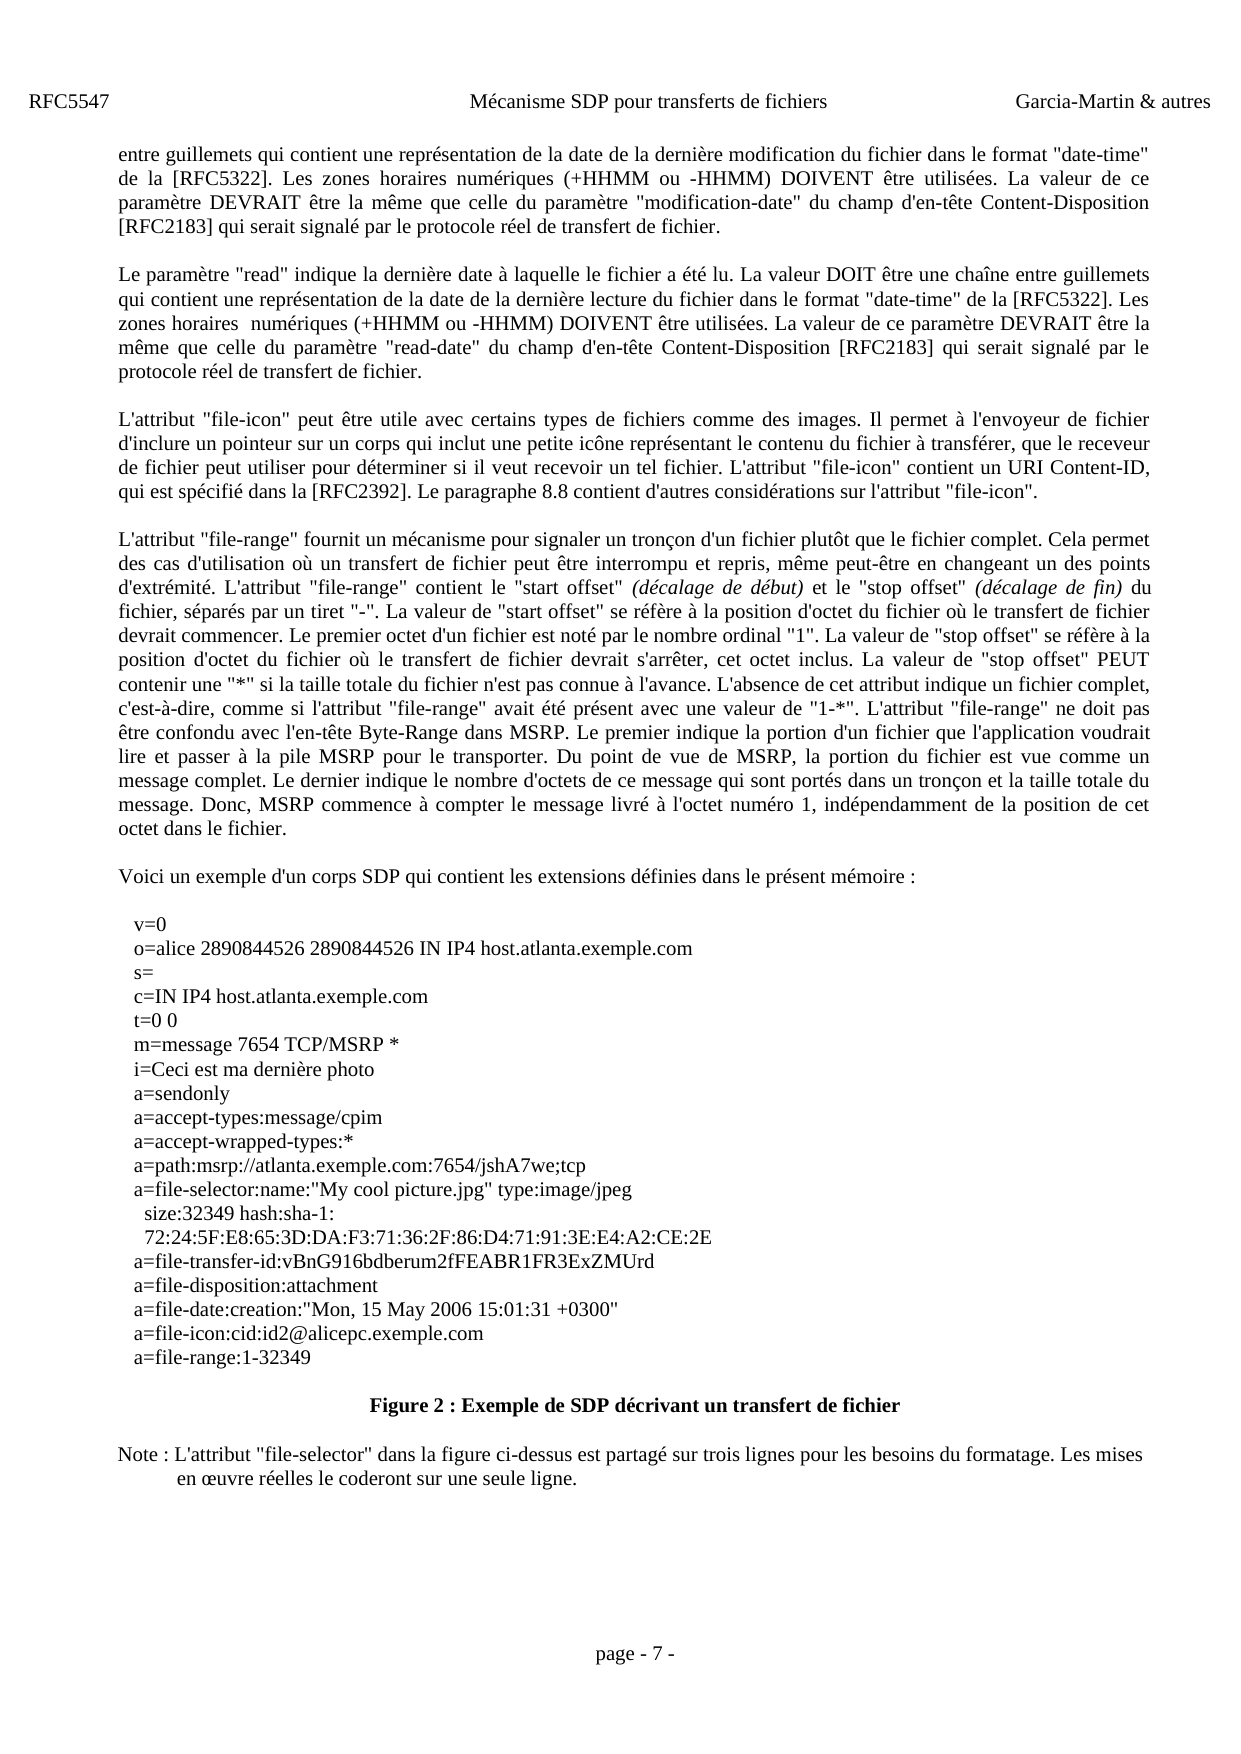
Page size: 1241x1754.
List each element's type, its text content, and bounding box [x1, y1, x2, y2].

text a=accept-wrapped-types:* [118, 1129, 1152, 1153]
text v=0 [118, 912, 1152, 936]
text L'attribut "file-range" fournit un mécanisme pour signaler un tronçon d'un fichier plutôt que le fichier complet. Cela permet des cas d'utilisation où un transfert de fichier peut être interrompu et repris, même peut-être en changeant un des points d'extrémité. L'attribut "file-range" contient le "start offset" (décalage de début) et le "stop offset" (décalage de fin) du fichier, séparés par un tiret "-". La valeur de "start offset" se réfère à la position d'octet du fichier où le transfert de fichier devrait commencer. Le premier octet d'un fichier est noté par le nombre ordinal "1". La valeur de "stop offset" se réfère à la position d'octet du fichier où le transfert de fichier devrait s'arrêter, cet octet inclus. La valeur de "stop offset" PEUT contenir une "*" si la taille totale du fichier n'est pas connue à l'avance. L'absence de cet attribut indique un fichier complet, c'est-à-dire, comme si l'attribut "file-range" avait été présent avec une valeur de "1-*". L'attribut "file-range" ne doit pas être confondu avec l'en-tête Byte-Range dans MSRP. Le premier indique la portion d'un fichier que l'application voudrait lire et passer à la pile MSRP pour le transporter. Du point de vue de MSRP, la portion du fichier est vue comme un message complet. Le dernier indique le nombre d'octets de ce message qui sont portés dans un tronçon et la taille totale du message. Donc, MSRP commence à compter le message livré à l'octet numéro 1, indépendamment de la position de cet octet dans le fichier. [118, 527, 1152, 840]
text s= [118, 960, 1152, 984]
text Voici un exemple d'un corps SDP qui contient les extensions définies dans le présent mémoire : [118, 864, 1152, 888]
text a=file-range:1-32349 [118, 1345, 1152, 1369]
text entre guillemets qui contient une représentation de la date de la dernière modification du fichier dans le format "date-time" de la [RFC5322]. Les zones horaires numériques (+HHMM ou -HHMM) DOIVENT être utilisées. La valeur de ce paramètre DEVRAIT être la même que celle du paramètre "modification-date" du champ d'en-tête Content-Disposition [RFC2183] qui serait signalé par le protocole réel de transfert de fichier. [118, 142, 1152, 238]
text size:32349 hash:sha-1: [118, 1201, 1152, 1225]
text i=Ceci est ma dernière photo [118, 1056, 1152, 1081]
text a=path:msrp://atlanta.exemple.com:7654/jshA7we;tcp [118, 1153, 1152, 1177]
text L'attribut "file-icon" peut être utile avec certains types de fichiers comme des images. Il permet à l'envoyeur de fichier d'inclure un pointeur sur un corps qui inclut une petite icône représentant le contenu du fichier à transférer, que le receveur de fichier peut utiliser pour déterminer si il veut recevoir un tel fichier. L'attribut "file-icon" contient un URI Content-ID, qui est spécifié dans la [RFC2392]. Le paragraphe 8.8 contient d'autres considérations sur l'attribut "file-icon". [118, 407, 1152, 503]
text a=file-selector:name:"My cool picture.jpg" type:image/jpeg [118, 1177, 1152, 1201]
text a=file-disposition:attachment [118, 1273, 1152, 1297]
text t=0 0 [118, 1008, 1152, 1032]
text Le paramètre "read" indique la dernière date à laquelle le fichier a été lu. La valeur DOIT être une chaîne entre guillemets qui contient une représentation de la date de la dernière lecture du fichier dans le format "date-time" de la [RFC5322]. Les zones horaires numériques (+HHMM ou -HHMM) DOIVENT être utilisées. La valeur de ce paramètre DEVRAIT être la même que celle du paramètre "read-date" du champ d'en-tête Content-Disposition [RFC2183] qui serait signalé par le protocole réel de transfert de fichier. [118, 262, 1152, 383]
text c=IN IP4 host.atlanta.exemple.com [118, 984, 1152, 1008]
subtitle Figure 2 : Exemple de SDP décrivant un transfert de fichier [118, 1393, 1152, 1417]
text a=file-icon:cid:id2@alicepc.exemple.com [118, 1321, 1152, 1345]
text Note : L'attribut "file-selector" dans la figure ci-dessus est partagé sur trois lignes pour les besoins du formatage. Les mises en œuvre réelles le coderont sur une seule ligne. [117, 1441, 1152, 1489]
text a=sendonly [118, 1081, 1152, 1104]
text 72:24:5F:E8:65:3D:DA:F3:71:36:2F:86:D4:71:91:3E:E4:A2:CE:2E [118, 1225, 1152, 1249]
text a=file-date:creation:"Mon, 15 May 2006 15:01:31 +0300" [118, 1297, 1152, 1321]
text o=alice 2890844526 2890844526 IN IP4 host.atlanta.exemple.com [118, 936, 1152, 960]
text m=message 7654 TCP/MSRP * [118, 1032, 1152, 1056]
text a=file-transfer-id:vBnG916bdberum2fFEABR1FR3ExZMUrd [118, 1249, 1152, 1273]
text a=accept-types:message/cpim [118, 1104, 1152, 1129]
